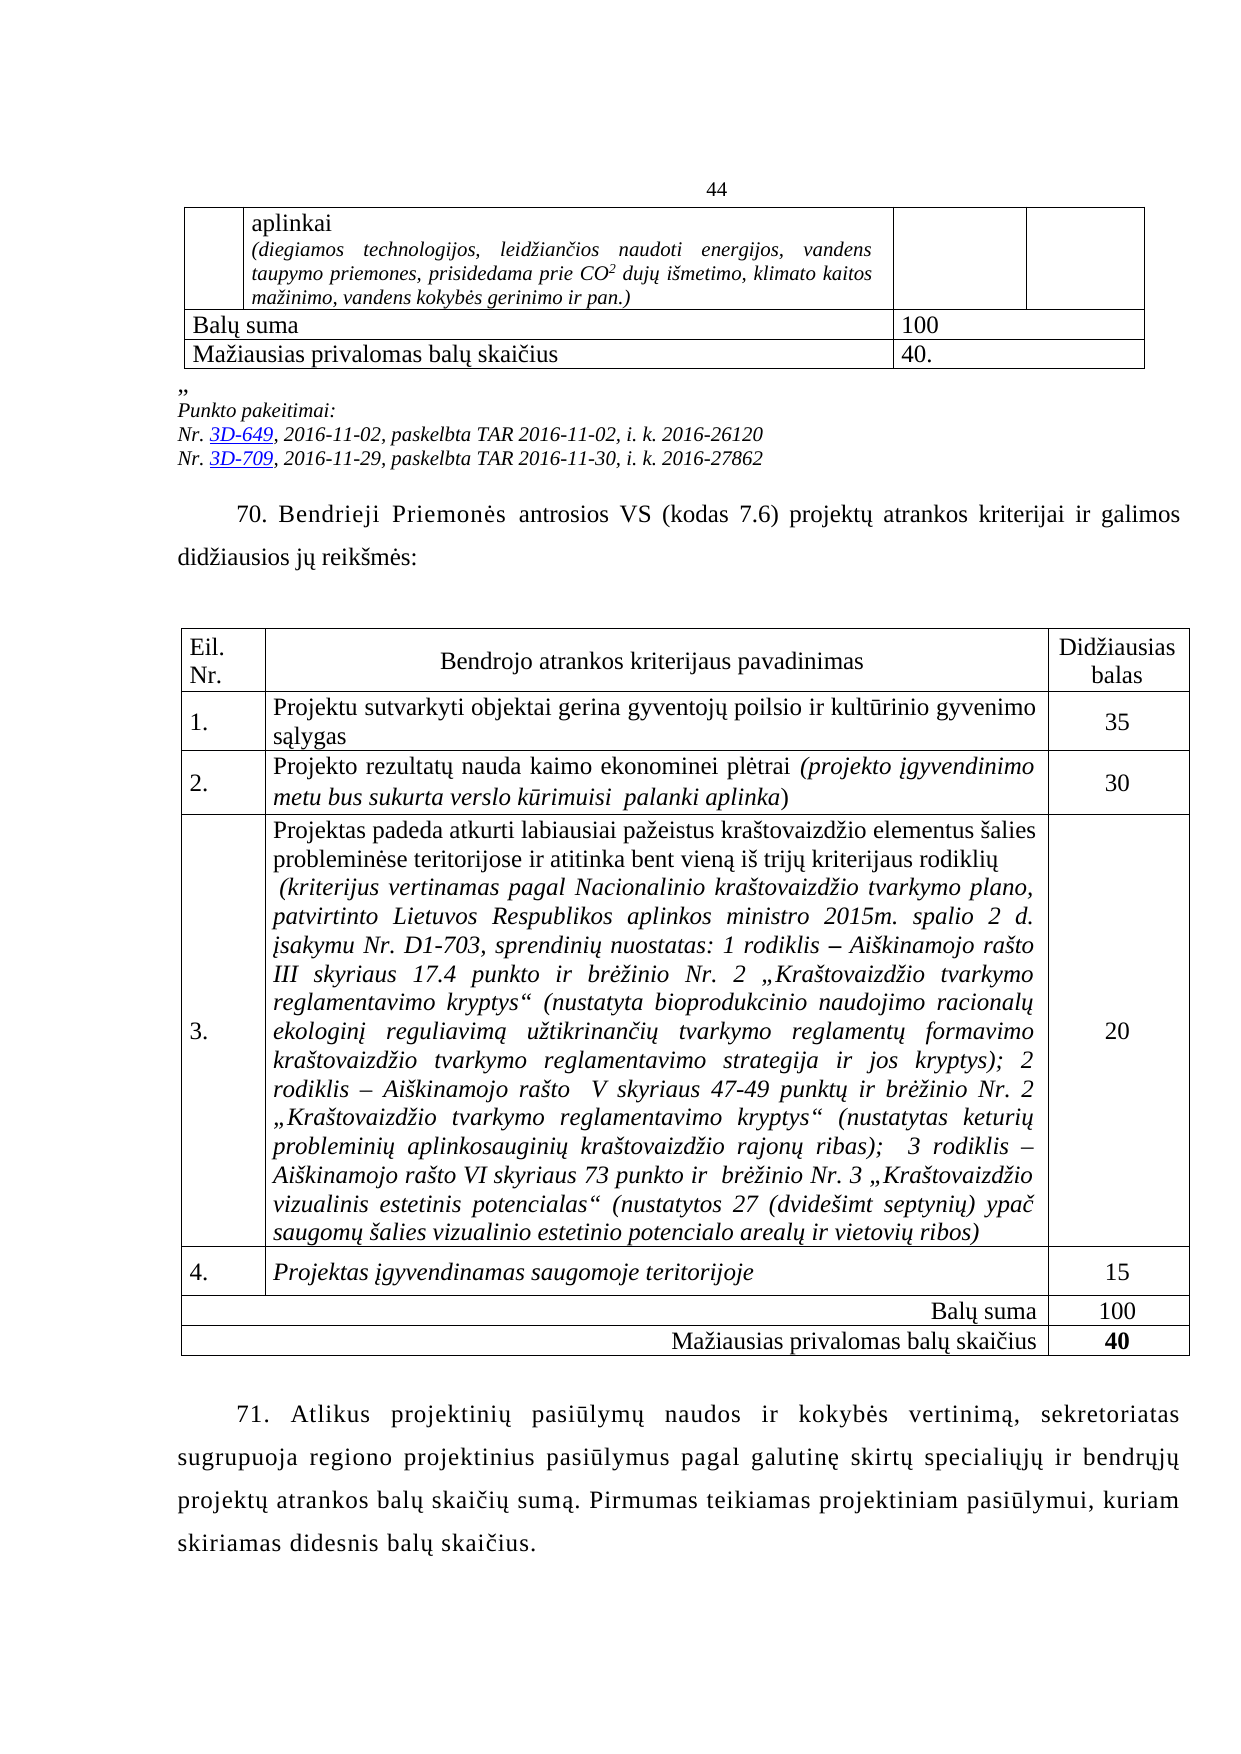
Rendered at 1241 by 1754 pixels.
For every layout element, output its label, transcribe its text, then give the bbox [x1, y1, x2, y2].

text 71. Atlikus projektinių pasiūlymų naudos ir kokybės vertinimą, sekretoriatas sugrupuoja regiono projektinius pasiūlymus pagal galutinę skirtų specialiųjų ir bendrųjų projektų atrankos balų skaičių sumą. Pirmumas teikiamas projektiniam pasiūlymui, kuriam skiriamas didesnis balų skaičius. [177, 1399, 1181, 1557]
table_cell 30 [1049, 751, 1189, 814]
table_cell Projektas padeda atkurti labiausiai pažeistus kraštovaizdžio elementus šalies probleminėse teritorijose ir atitinka bent vieną iš trijų kriterijaus rodiklių (kriterijus vertinamas pagal Nacionalinio kraštovaizdžio tvarkymo plano, patvirtinto Lietuvos Respublikos aplinkos ministro 2015m. spalio 2 d. įsakymu Nr. D1-703, sprendinių nuostatas: 1 rodiklis – Aiškinamojo rašto III skyriaus 17.4 punkto ir brėžinio Nr. 2 „Kraštovaizdžio tvarkymo reglamentavimo kryptys“ (nustatyta bioprodukcinio naudojimo racionalų ekologinį reguliavimą užtikrinančių tvarkymo reglamentų formavimo kraštovaizdžio tvarkymo reglamentavimo strategija ir jos kryptys); 2 rodiklis – Aiškinamojo rašto V skyriaus 47-49 punktų ir brėžinio Nr. 2 „Kraštovaizdžio tvarkymo reglamentavimo kryptys“ (nustatytas keturių probleminių aplinkosauginių kraštovaizdžio rajonų ribas); 3 rodiklis – Aiškinamojo rašto VI skyriaus 73 punkto ir brėžinio Nr. 3 „Kraštovaizdžio vizualinis estetinis potencialas“ (nustatytos 27 (dvidešimt septynių) ypač saugomų šalies vizualinio estetinio potencialo arealų ir vietovių ribos) [266, 815, 1048, 1246]
table_cell 1. [182, 692, 265, 750]
table_cell Projektu sutvarkyti objektai gerina gyventojų poilsio ir kultūrinio gyvenimo sąlygas [266, 692, 1048, 750]
table_cell aplinkai (diegiamos technologijos, leidžiančios naudoti energijos, vandens taupymo priemones, prisidedama prie CO2 dujų išmetimo, klimato kaitos mažinimo, vandens kokybės gerinimo ir pan.) [244, 208, 893, 309]
table_cell Mažiausias privalomas balų skaičius [185, 340, 893, 368]
table_cell [185, 208, 243, 309]
table_cell 20 [1049, 815, 1189, 1246]
table_header Didžiausias balas [1049, 629, 1189, 691]
table_cell 35 [1049, 692, 1189, 750]
table_header Eil.Nr. [182, 629, 265, 691]
table_cell 100 [894, 310, 1144, 338]
table_cell Balų suma [182, 1296, 1048, 1325]
text 70. Bendrieji Priemonės antrosios VS (kodas 7.6) projektų atrankos kriterijai ir galimos didžiausios jų reikšmės: [177, 499, 1181, 571]
table_cell 2. [182, 751, 265, 814]
text Nr. 3D-649, 2016-11-02, paskelbta TAR 2016-11-02, i. k. 2016-26120 [177, 422, 1181, 446]
table_cell 100 [1049, 1296, 1189, 1325]
table_cell Balų suma [185, 310, 893, 338]
table_cell 40 [1049, 1326, 1189, 1354]
table_cell 15 [1049, 1247, 1189, 1295]
text Nr. 3D-709, 2016-11-29, paskelbta TAR 2016-11-30, i. k. 2016-27862 [177, 446, 1181, 470]
table_cell Projektas įgyvendinamas saugomoje teritorijoje [266, 1247, 1048, 1295]
table_cell [894, 208, 1026, 309]
table_cell Projekto rezultatų nauda kaimo ekonominei plėtrai (projekto įgyvendinimo metu bus sukurta verslo kūrimuisi palanki aplinka) [266, 751, 1048, 814]
table_cell 4. [182, 1247, 265, 1295]
table_cell - [1027, 208, 1144, 309]
table_cell 3. [182, 815, 265, 1246]
text „ [177, 369, 1181, 398]
table_cell Mažiausias privalomas balų skaičius [182, 1326, 1048, 1354]
table_cell 40. [894, 340, 1144, 368]
table_header Bendrojo atrankos kriterijaus pavadinimas [266, 629, 1048, 691]
text Punkto pakeitimai: [177, 398, 1181, 422]
